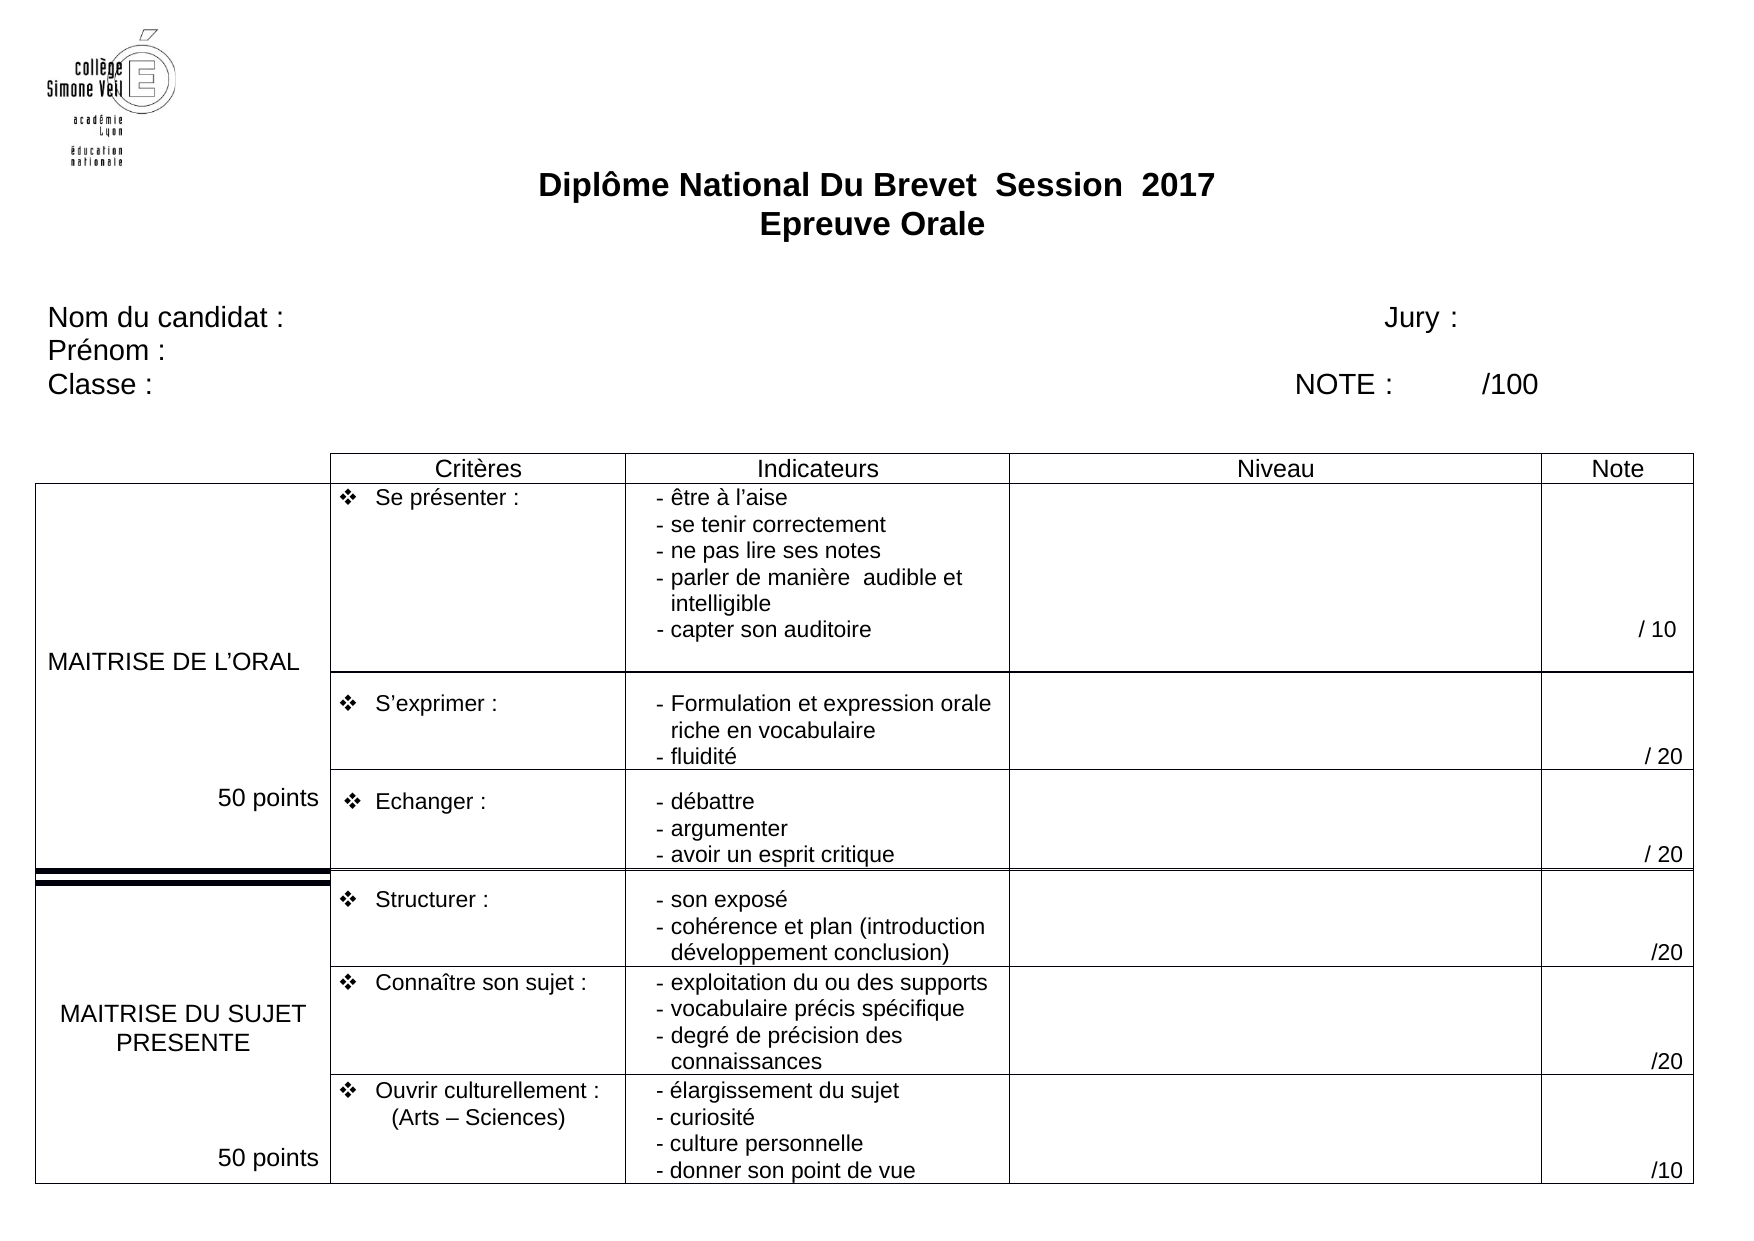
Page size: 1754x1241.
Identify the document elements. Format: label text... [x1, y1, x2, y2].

table_cell S’exprimer : [331, 673, 625, 769]
table_cell son exposé cohérence et plan (introduction développement conclusion) [626, 871, 1009, 966]
picture [47, 29, 176, 166]
table_cell [36, 874, 330, 880]
table_cell [1010, 1075, 1541, 1183]
table_cell Structurer : [331, 871, 625, 966]
table_header Note [1542, 454, 1693, 483]
table_cell [1010, 967, 1541, 1074]
table_cell [1010, 673, 1541, 769]
table_header Critères [331, 454, 625, 483]
table_cell MAITRISE DE L’ORAL 50 points [36, 484, 330, 867]
table_cell / 20 [1542, 770, 1693, 867]
text Classe : NOTE : /100 [47, 367, 1707, 401]
table_cell [1010, 484, 1541, 671]
table_cell /10 [1542, 1075, 1693, 1183]
text Diplôme National Du Brevet Session 2017 [47, 166, 1707, 204]
table_cell /20 [1542, 871, 1693, 966]
table_header Niveau [1010, 454, 1541, 483]
table_cell Formulation et expression orale riche en vocabulaire fluidité [626, 673, 1009, 769]
table_cell / 20 [1542, 673, 1693, 769]
table_header Indicateurs [626, 454, 1009, 483]
table_cell MAITRISE DU SUJET PRESENTE 50 points [36, 886, 330, 1183]
table_cell exploitation du ou des supports vocabulaire précis spécifique degré de précision des connaissances [626, 967, 1009, 1074]
table_cell débattre argumenter avoir un esprit critique [626, 770, 1009, 867]
table_cell - élargissement du sujet - curiosité - culture personnelle - donner son point de vue [626, 1075, 1009, 1183]
table_cell [1010, 770, 1541, 867]
table_cell /20 [1542, 967, 1693, 1074]
text Prénom : [47, 333, 1707, 367]
table_cell Ouvrir culturellement : (Arts – Sciences) [331, 1075, 625, 1183]
table_cell Echanger : [331, 770, 625, 867]
text Nom du candidat : Jury : [47, 300, 1707, 333]
table_cell [1010, 871, 1541, 966]
table_cell être à l’aise se tenir correctement ne pas lire ses notes parler de manière audible et intelligible - capter son auditoire [626, 484, 1009, 671]
table_cell Se présenter : [331, 484, 625, 671]
table_header [36, 453, 330, 483]
table_cell / 10 [1542, 484, 1693, 671]
table_cell Connaître son sujet : [331, 967, 625, 1074]
text Epreuve Orale [47, 204, 1707, 242]
